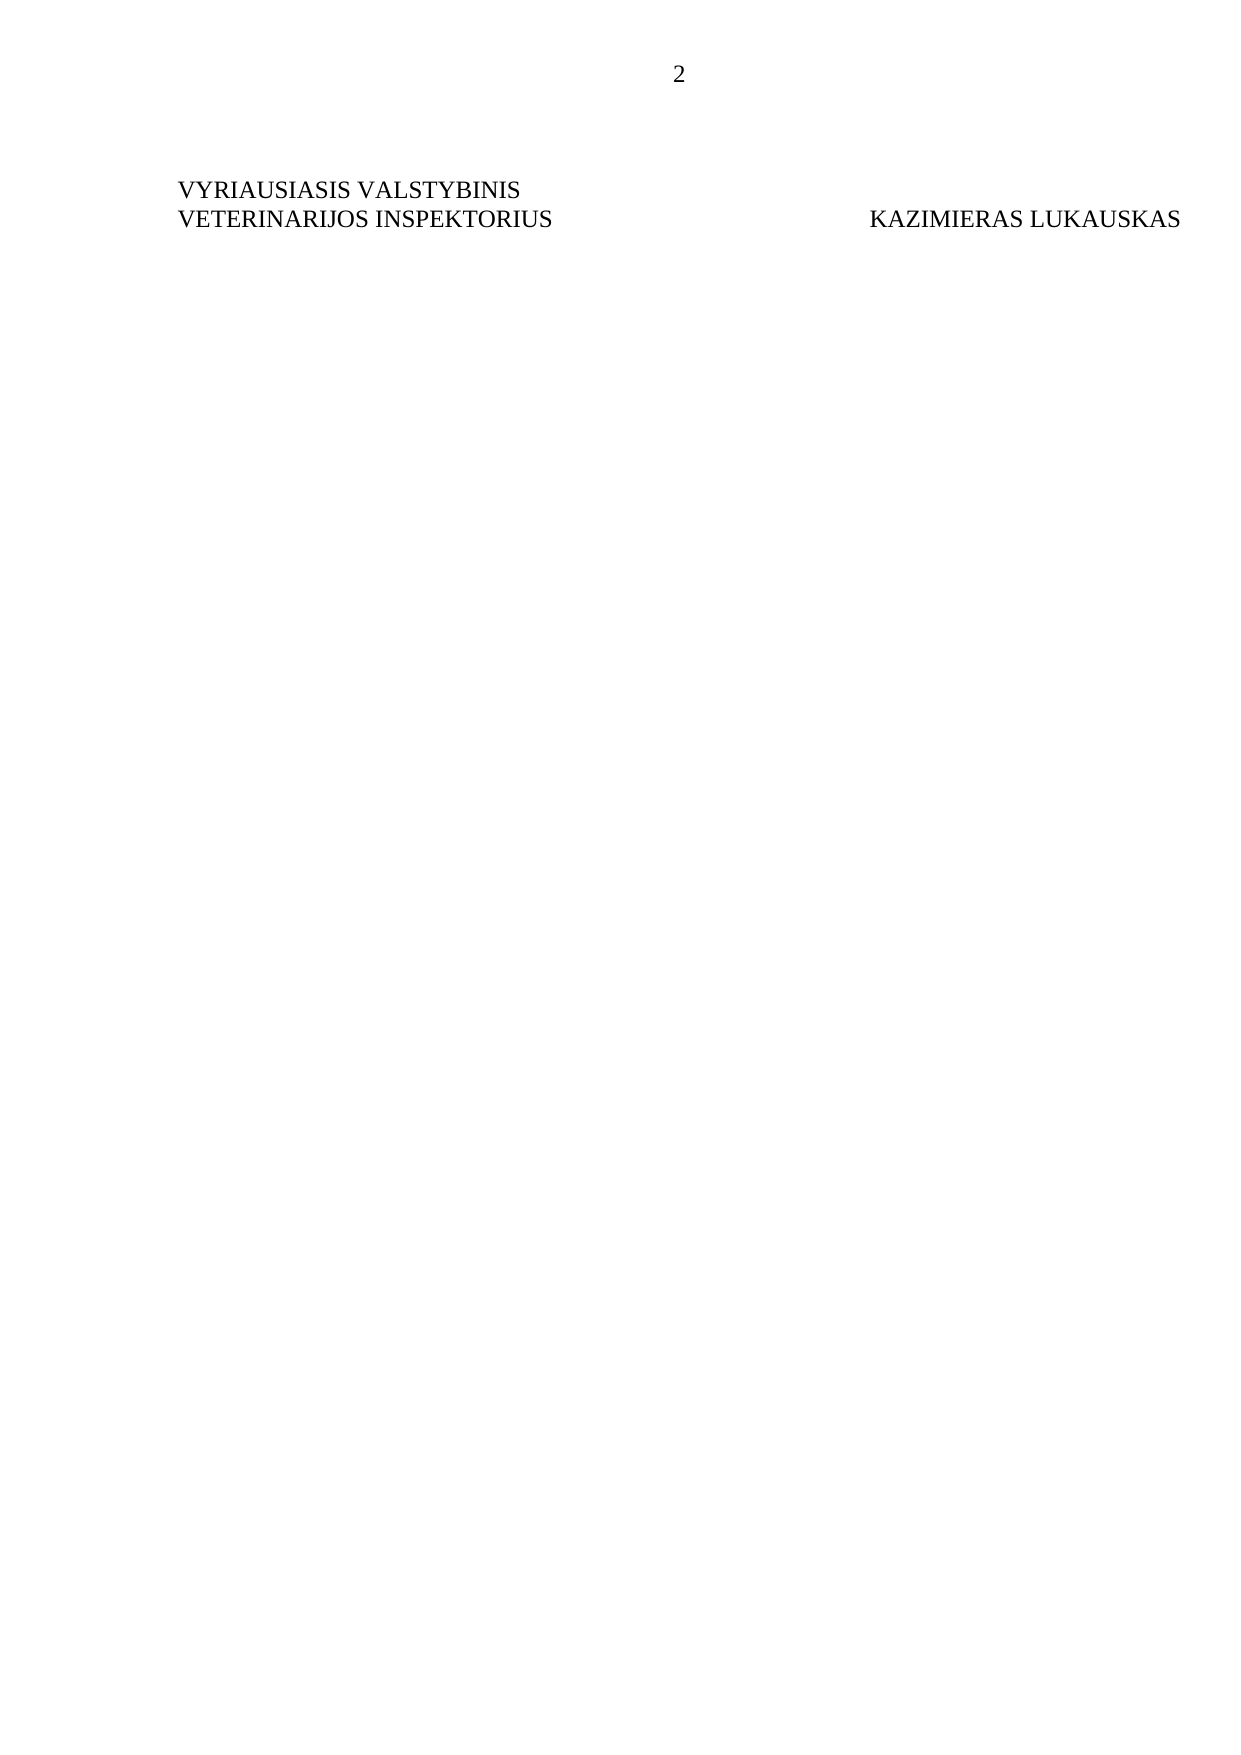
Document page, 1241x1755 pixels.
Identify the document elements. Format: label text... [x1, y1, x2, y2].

text VYRIAUSIASIS VALSTYBINIS [177, 176, 1181, 204]
text VETERINARIJOS INSPEKTORIUS KAZIMIERAS LUKAUSKAS [177, 204, 1181, 233]
